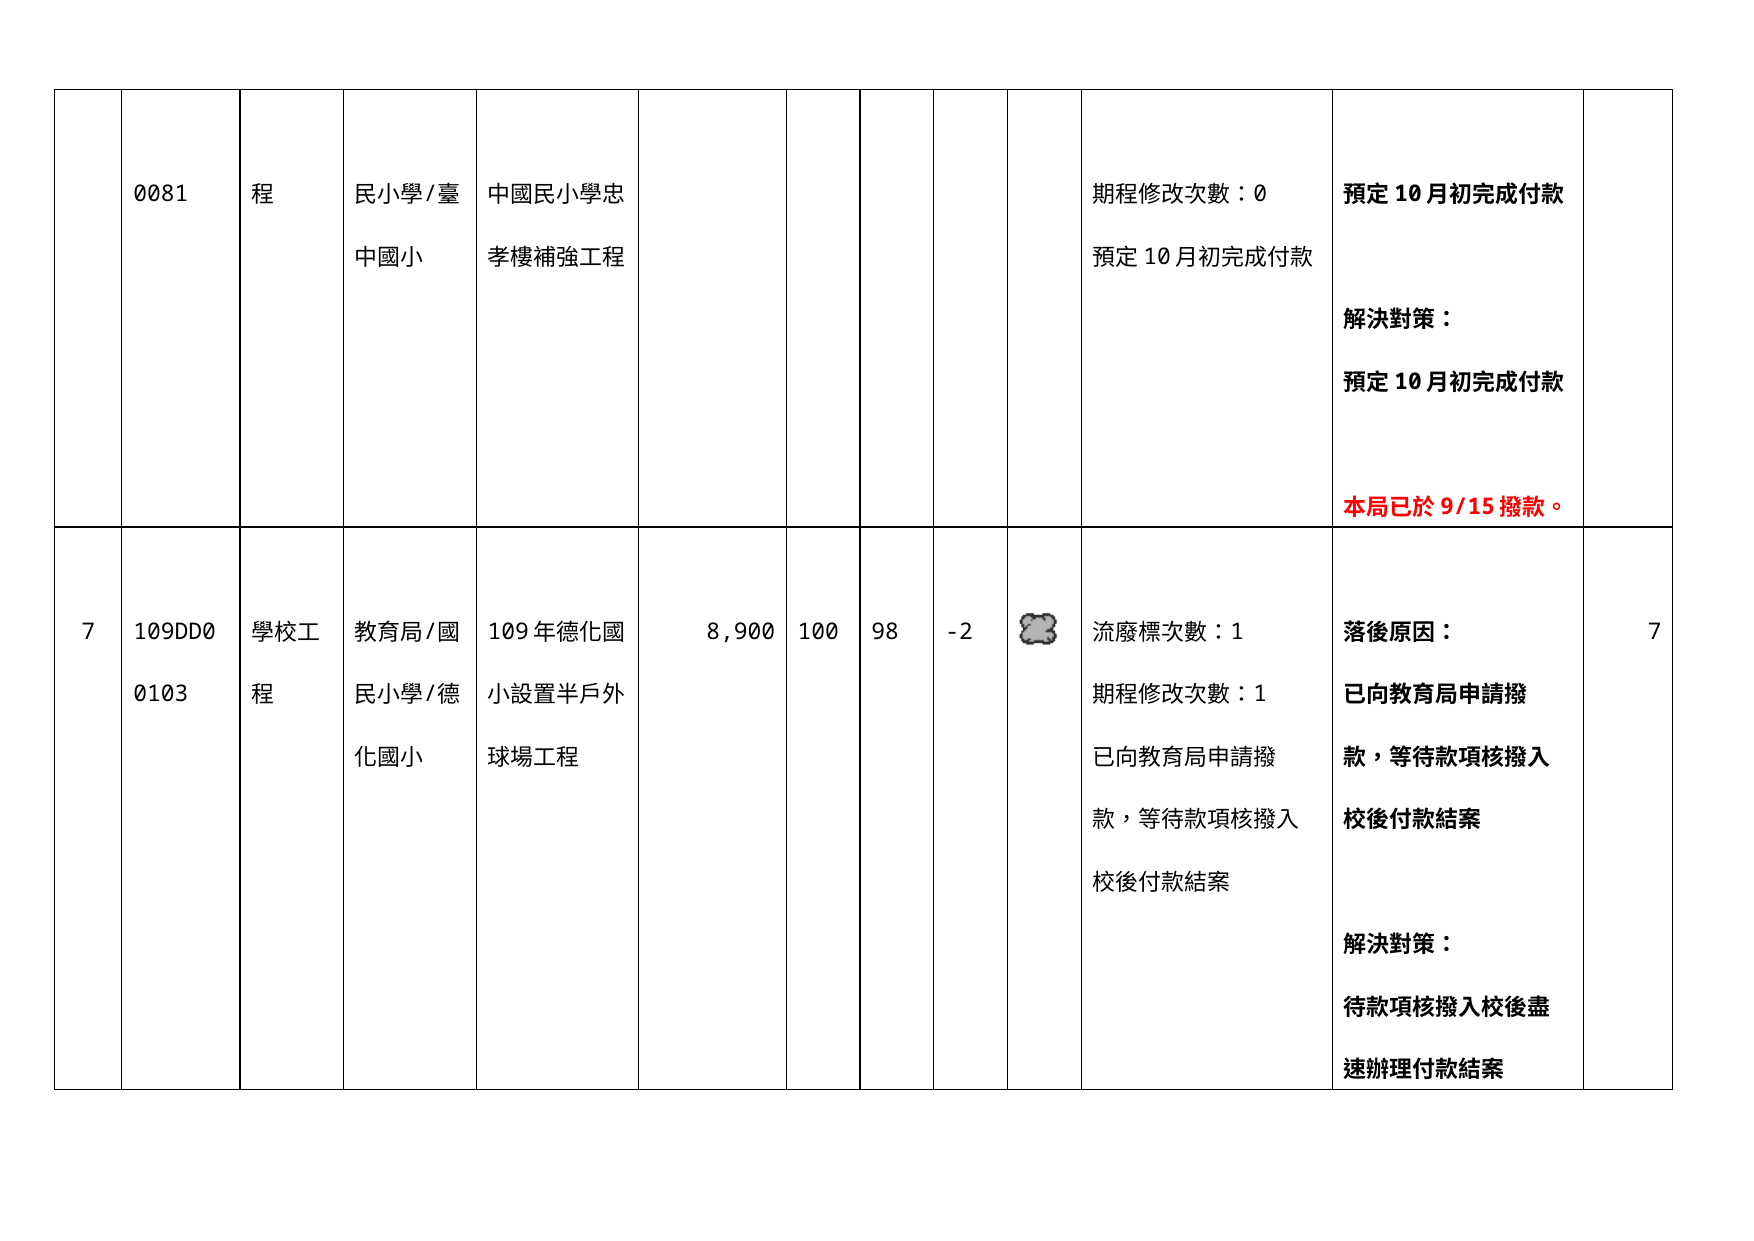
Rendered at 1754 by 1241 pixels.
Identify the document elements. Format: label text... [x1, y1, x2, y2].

table_cell 程 [241, 90, 343, 526]
table_cell [1584, 90, 1672, 526]
table_cell 中國民小學忠孝樓補強工程 [477, 90, 638, 526]
table_cell [861, 90, 933, 526]
table_header [1673, 89, 1695, 1090]
table_cell 109DD00103 [122, 528, 239, 1089]
table_cell 109年德化國小設置半戶外球場工程 [477, 528, 638, 1089]
table_cell 民小學/臺中國小 [344, 90, 476, 526]
table_cell [1008, 90, 1081, 526]
table_cell 期程修改次數：0 預定10月初完成付款 [1082, 90, 1332, 526]
table_cell 98 [861, 528, 933, 1089]
table_cell [55, 90, 121, 526]
table_cell 學校工程 [241, 528, 343, 1089]
table_cell [934, 90, 1007, 526]
table_cell 7 [55, 528, 121, 1089]
table_cell [639, 90, 786, 526]
table_cell [787, 90, 859, 526]
table_cell [1008, 528, 1081, 1089]
table_cell 流廢標次數：1 期程修改次數：1 已向教育局申請撥款，等待款項核撥入校後付款結案 [1082, 528, 1332, 1089]
table_cell -2 [934, 528, 1007, 1089]
table_cell 0081 [122, 90, 239, 526]
table_cell 預定10月初完成付款 解決對策： 預定10月初完成付款 本局已於9/15撥款。 [1333, 90, 1583, 526]
table_cell 8,900 [639, 528, 786, 1089]
table_cell 落後原因： 已向教育局申請撥款，等待款項核撥入校後付款結案 解決對策： 待款項核撥入校後盡速辦理付款結案 [1333, 528, 1583, 1089]
table_cell 100 [787, 528, 859, 1089]
table_cell 教育局/國民小學/德化國小 [344, 528, 476, 1089]
table_cell 7 [1584, 528, 1672, 1089]
